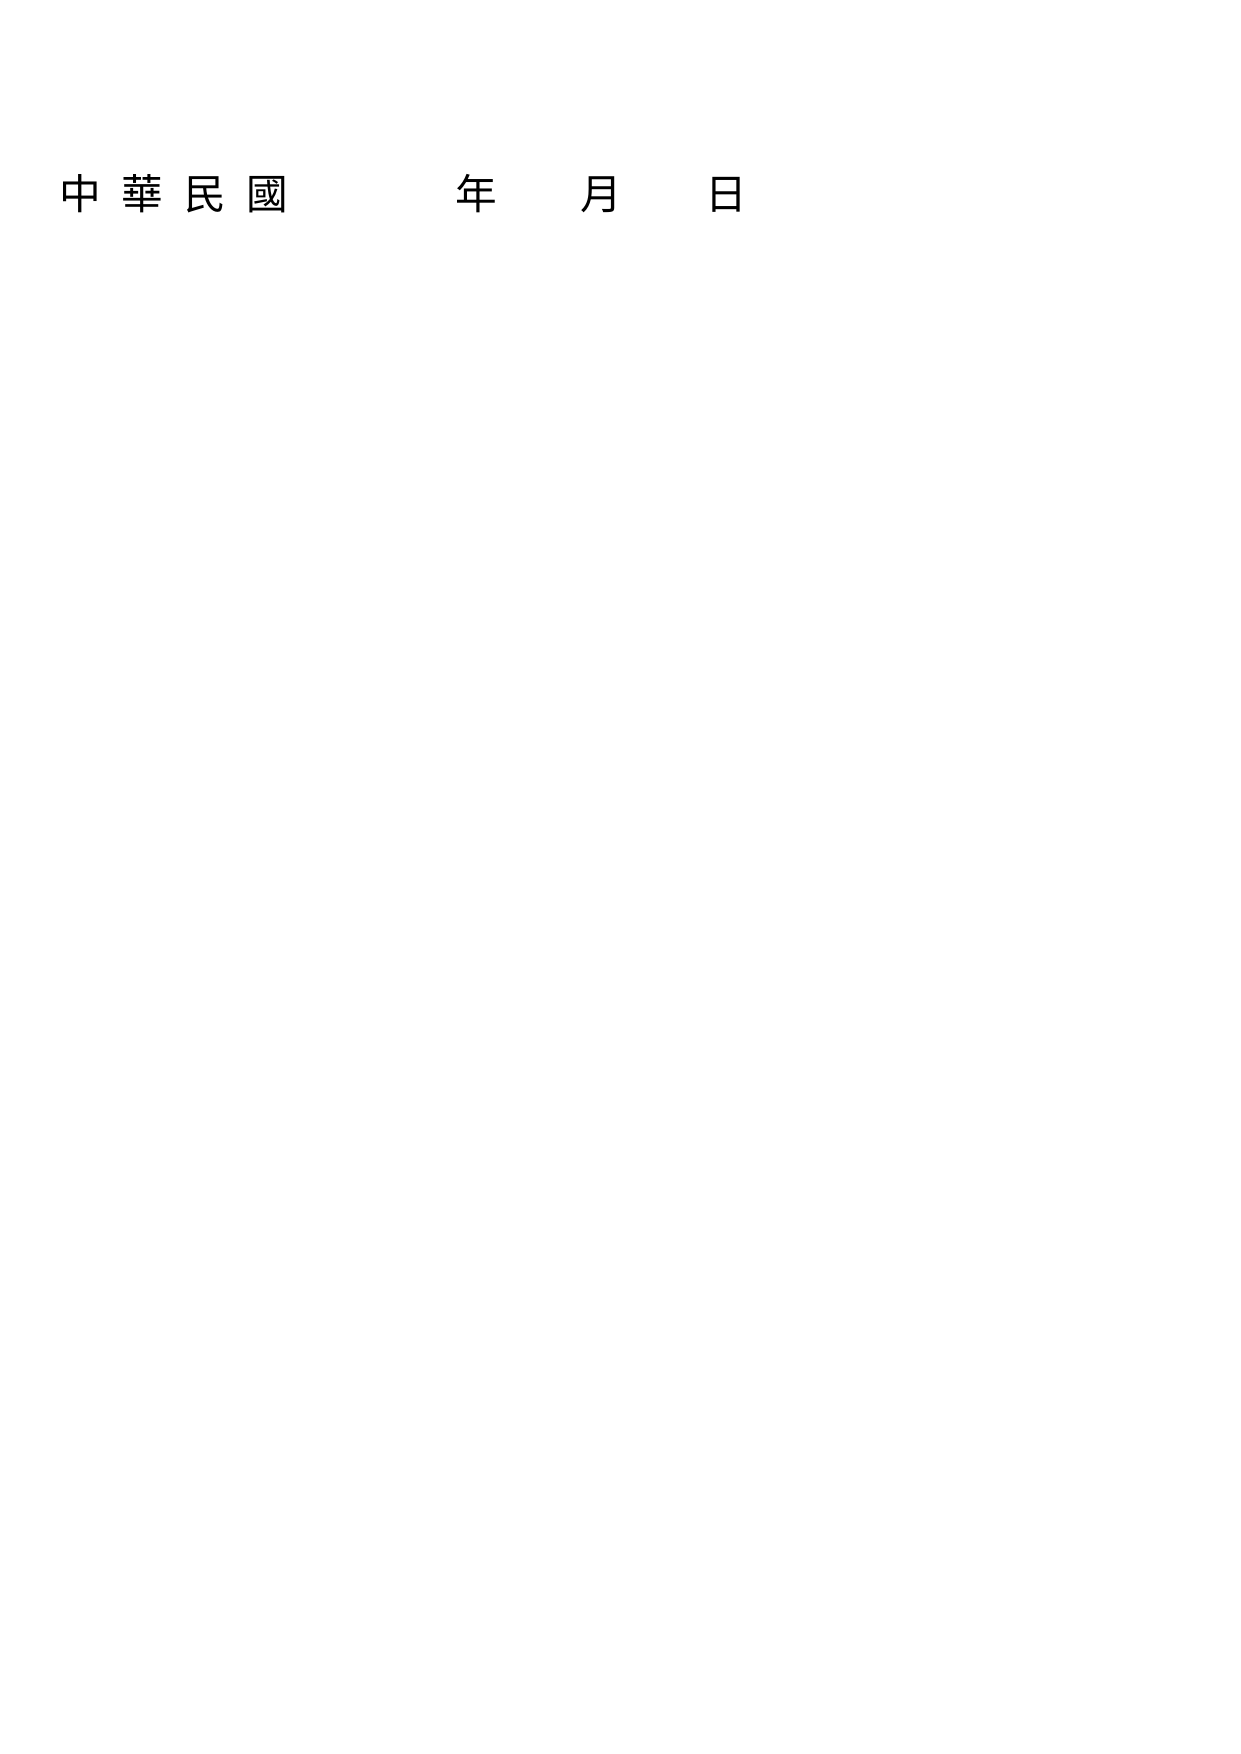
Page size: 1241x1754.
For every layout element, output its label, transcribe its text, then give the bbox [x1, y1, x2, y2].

text 中 華 民 國 年 月 日 [59, 161, 1181, 221]
